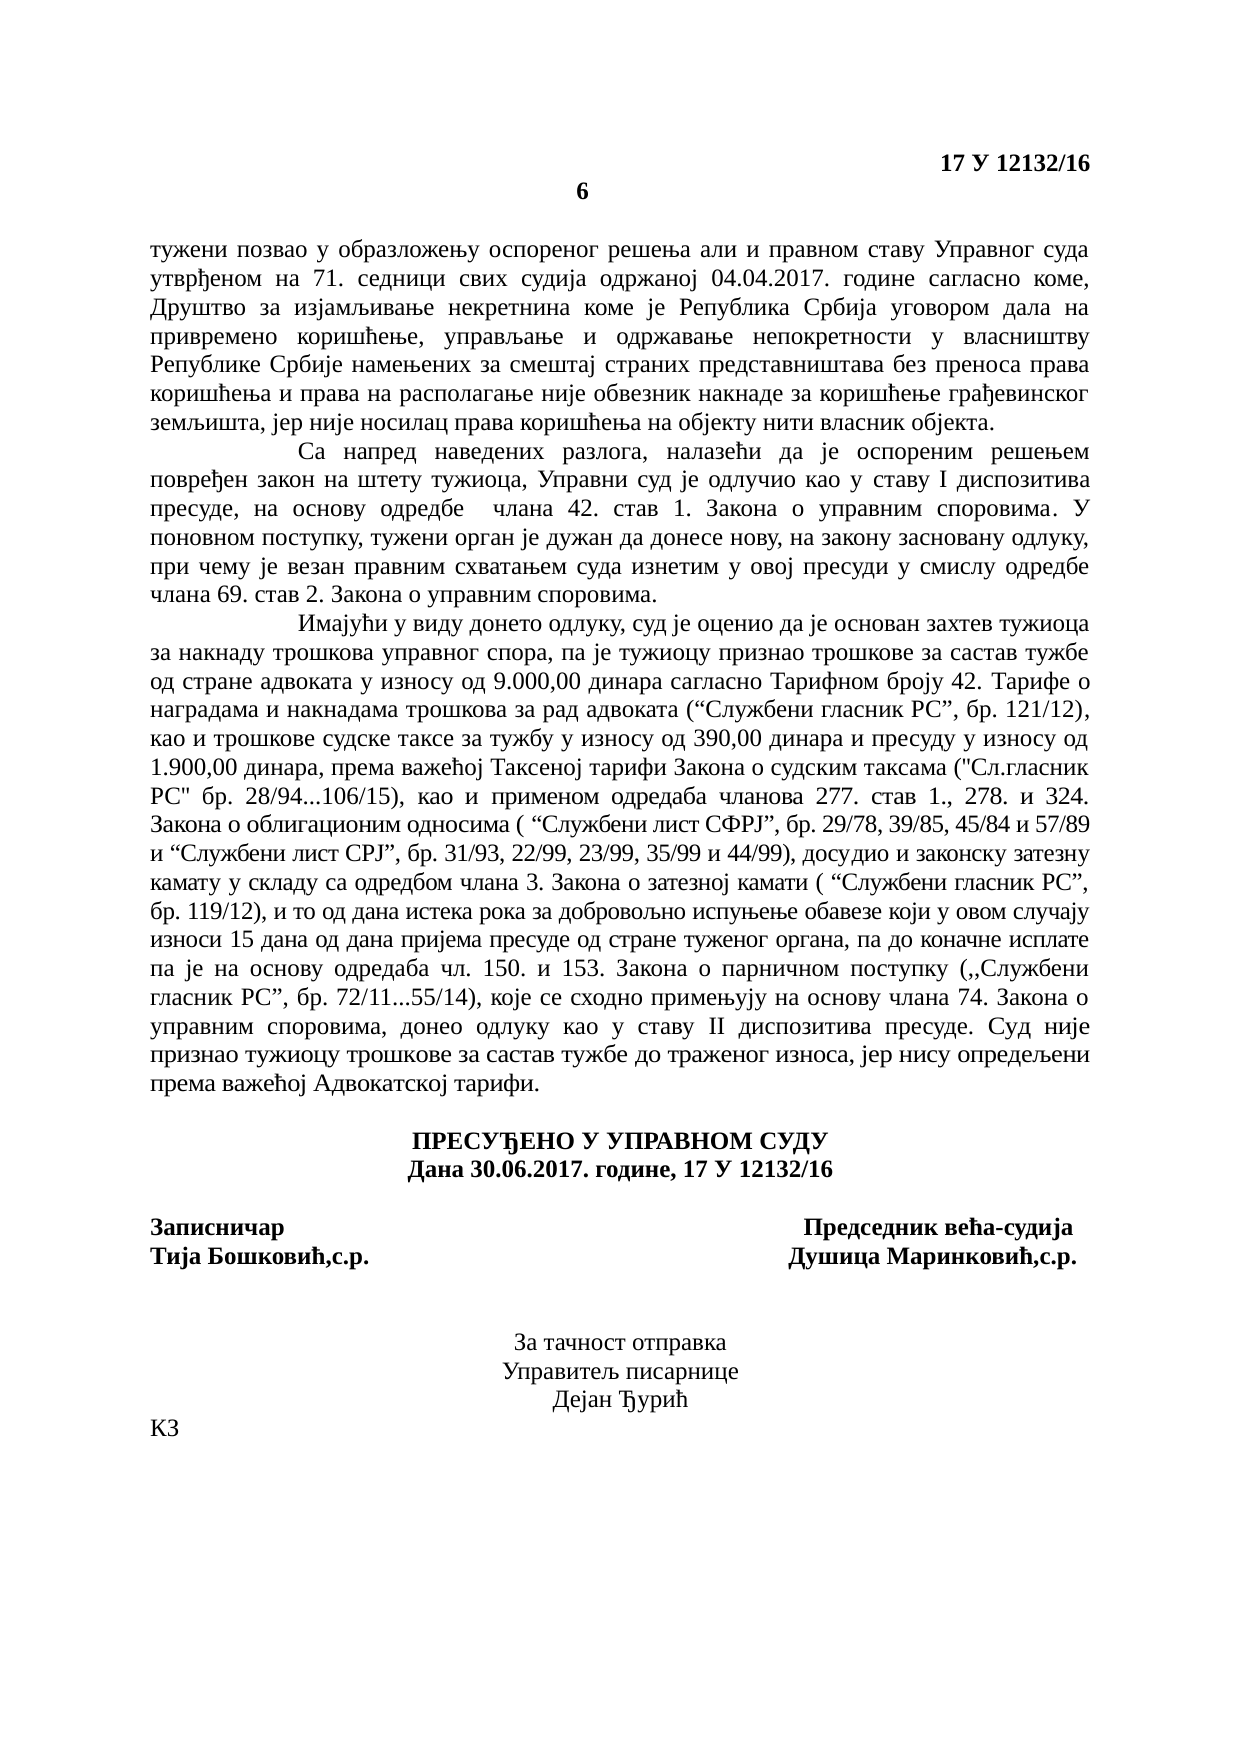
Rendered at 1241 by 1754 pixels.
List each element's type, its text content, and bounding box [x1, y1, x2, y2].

text Записничар Председник већа-судија [150, 1212, 1090, 1241]
text Тија Бошковић,с.р. Душица Маринковић,с.р. [150, 1241, 1090, 1269]
text тужени позвао у образложењу оспореног решења али и правном ставу Управног суда утврђеном на 71. седници свих судија одржаној 04.04.2017. године сагласно коме, Друштво за изјамљивање некретнина коме је Република Србија уговором дала на привремено коришћење, управљање и одржавање непокретности у власништву Републике Србије намењених за смештај страних представништава без преноса права коришћења и права на располагање није обвезник накнаде за коришћење грађевинског земљишта, јер није носилац права коришћења на објекту нити власник објекта. [150, 234, 1090, 436]
text Дејан Ђурић [150, 1384, 1090, 1413]
text Са напред наведених разлога, налазећи да је оспореним решењем повређен закон на штету тужиоца, Управни суд је одлучио као у ставу I диспозитива пресуде, на основу одредбе члана 42. став 1. Закона о управним споровима. У поновном поступку, тужени орган је дужан да донесе нову, на закону засновану одлуку, при чему је везан правним схватањем суда изнетим у овој пресуди у смислу одредбе члана 69. став 2. Закона о управним споровима. [150, 436, 1090, 608]
text Управитељ писарнице [150, 1356, 1090, 1384]
text Дана 30.06.2017. године, 17 У 12132/16 [150, 1154, 1090, 1183]
text За тачност отправка [150, 1327, 1090, 1356]
text ПРЕСУЂЕНО У УПРАВНОМ СУДУ [150, 1126, 1090, 1154]
text КЗ [150, 1413, 1090, 1442]
text Имајући у виду донето одлуку, суд је оценио да је основан захтев тужиоца за накнаду трошкова управног спора, па је тужиоцу признао трошкове за састав тужбе од стране адвоката у износу од 9.000,00 динара сагласно Тарифном броју 42. Тарифе о наградама и накнадама трошкова за рад адвоката (“Службени гласник РС”, бр. 121/12), као и трошкове судске таксе за тужбу у износу од 390,00 динара и пресуду у износу од 1.900,00 динара, према важећој Таксеној тарифи Закона о судским таксама (''Сл.гласник РС'' бр. 28/94...106/15), као и применом одредаба чланова 277. став 1., 278. и 324. Закона о облигационим односима ( “Службени лист СФРЈ”, бр. 29/78, 39/85, 45/84 и 57/89 и “Службени лист СРЈ”, бр. 31/93, 22/99, 23/99, 35/99 и 44/99), досудио и законску затезну камату у складу са одредбом члана 3. Закона о затезној камати ( “Службени гласник РС”, бр. 119/12), и то од дана истека рока за добровољно испуњење обавезе који у овом случају износи 15 дана од дана пријема пресуде од стране туженог органа, па до коначне исплате па је на основу одредаба чл. 150. и 153. Закона о парничном поступку (,,Службени гласник РС”, бр. 72/11...55/14), које се сходно примењују на основу члана 74. Закона о управним споровима, донео одлуку као у ставу II диспозитива пресуде. Суд није признао тужиоцу трошкове за састав тужбе до траженог износа, јер нису опредељени према важећој Адвокатској тарифи. [150, 608, 1090, 1097]
